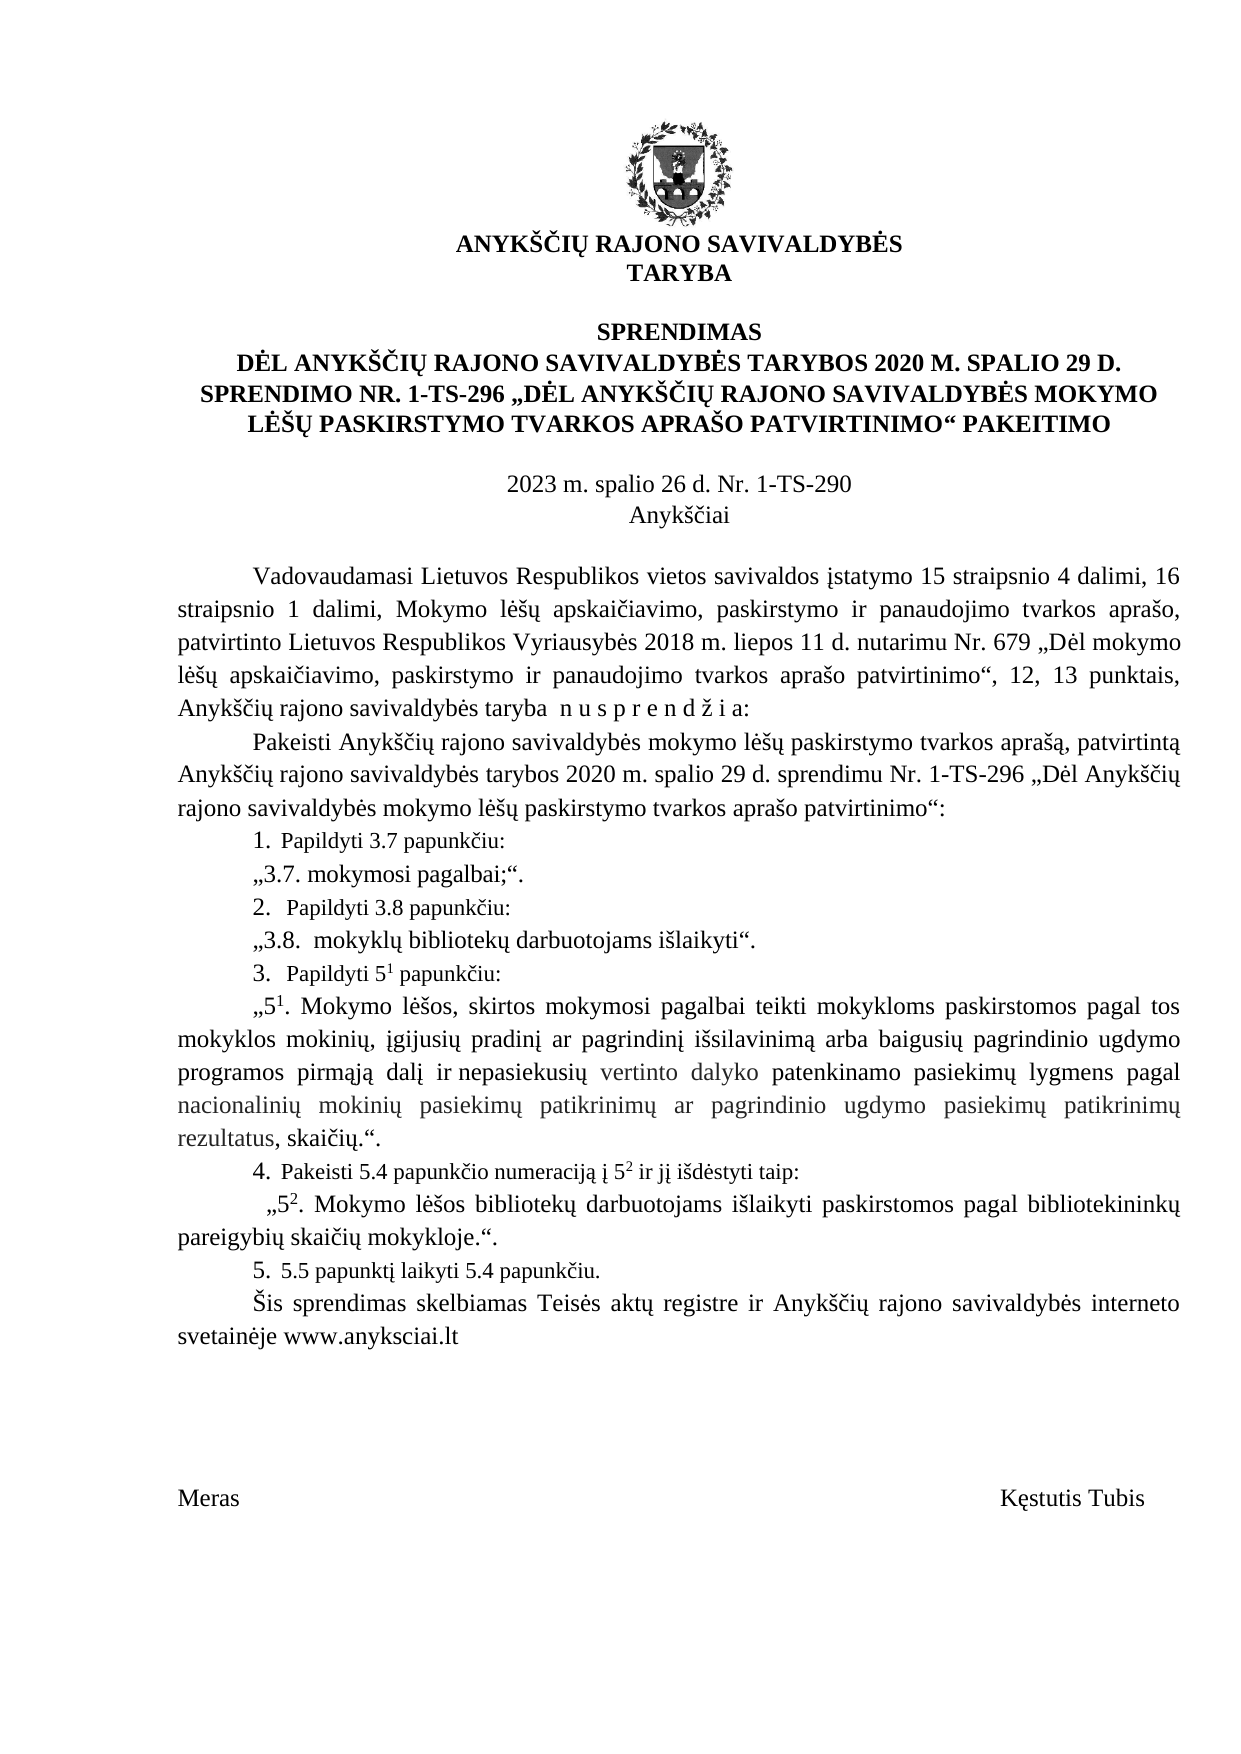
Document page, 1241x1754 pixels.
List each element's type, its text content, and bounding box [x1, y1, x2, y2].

text „52. Mokymo lėšos bibliotekų darbuotojams išlaikyti paskirstomos pagal bibliotekininkų pareigybių skaičių mokykloje.“. [177, 1189, 1181, 1251]
text „51. Mokymo lėšos, skirtos mokymosi pagalbai teikti mokykloms paskirstomos pagal tos mokyklos mokinių, įgijusių pradinį ar pagrindinį išsilavinimą arba baigusių pagrindinio ugdymo programos pirmąją dalį ir nepasiekusių vertinto dalyko patenkinamo pasiekimų lygmens pagal nacionalinių mokinių pasiekimų patikrinimų ar pagrindinio ugdymo pasiekimų patikrinimų rezultatus, skaičių.“. [177, 991, 1181, 1152]
text Pakeisti Anykščių rajono savivaldybės mokymo lėšų paskirstymo tvarkos aprašą, patvirtintą Anykščių rajono savivaldybės tarybos 2020 m. spalio 29 d. sprendimu Nr. 1-TS-296 „Dėl Anykščių rajono savivaldybės mokymo lėšų paskirstymo tvarkos aprašo patvirtinimo“: [177, 727, 1181, 821]
text ANYKŠČIŲ RAJONO SAVIVALDYBĖS [177, 229, 1181, 258]
text „3.7. mokymosi pagalbai;“. [177, 859, 1181, 887]
text 2. Papildyti 3.8 papunkčiu: [177, 892, 1181, 920]
text Meras Kęstutis Tubis [177, 1483, 1181, 1512]
text dėl ANYKŠČIŲ RAJONO SAVIVALDYBĖS TARYBOS 2020 M. SPALIO 29 D. SPRENDIMO nr. 1-ts-296 „dĖL ANYKŠČIŲ RAJONO SAVIVALDYBĖS MOKYMO LĖŠŲ PASKIRSTYMO TVARKOS APRAŠO PATVIRTINIMO“ PAKEITIMO [177, 348, 1181, 438]
text Vadovaudamasi Lietuvos Respublikos vietos savivaldos įstatymo 15 straipsnio 4 dalimi, 16 straipsnio 1 dalimi, Mokymo lėšų apskaičiavimo, paskirstymo ir panaudojimo tvarkos aprašo, patvirtinto Lietuvos Respublikos Vyriausybės 2018 m. liepos 11 d. nutarimu Nr. 679 „Dėl mokymo lėšų apskaičiavimo, paskirstymo ir panaudojimo tvarkos aprašo patvirtinimo“, 12, 13 punktais, Anykščių rajono savivaldybės taryba n u s p r e n d ž i a: [177, 561, 1181, 722]
text 4. Pakeisti 5.4 papunkčio numeraciją į 52 ir jį išdėstyti taip: [177, 1156, 1181, 1184]
text TARYBA [177, 258, 1181, 287]
text SPRENDIMAS [177, 317, 1181, 346]
text 1. Papildyti 3.7 papunkčiu: [177, 826, 1181, 854]
text 5. 5.5 papunktį laikyti 5.4 papunkčiu. [177, 1255, 1181, 1284]
text „3.8. mokyklų bibliotekų darbuotojams išlaikyti“. [177, 925, 1181, 953]
text Šis sprendimas skelbiamas Teisės aktų registre ir Anykščių rajono savivaldybės interneto svetainėje www.anyksciai.lt [177, 1288, 1181, 1350]
text 3. Papildyti 51 papunkčiu: [177, 958, 1181, 986]
text 2023 m. spalio 26 d. Nr. 1-TS-290 [177, 469, 1181, 498]
text Anykščiai [177, 500, 1181, 528]
